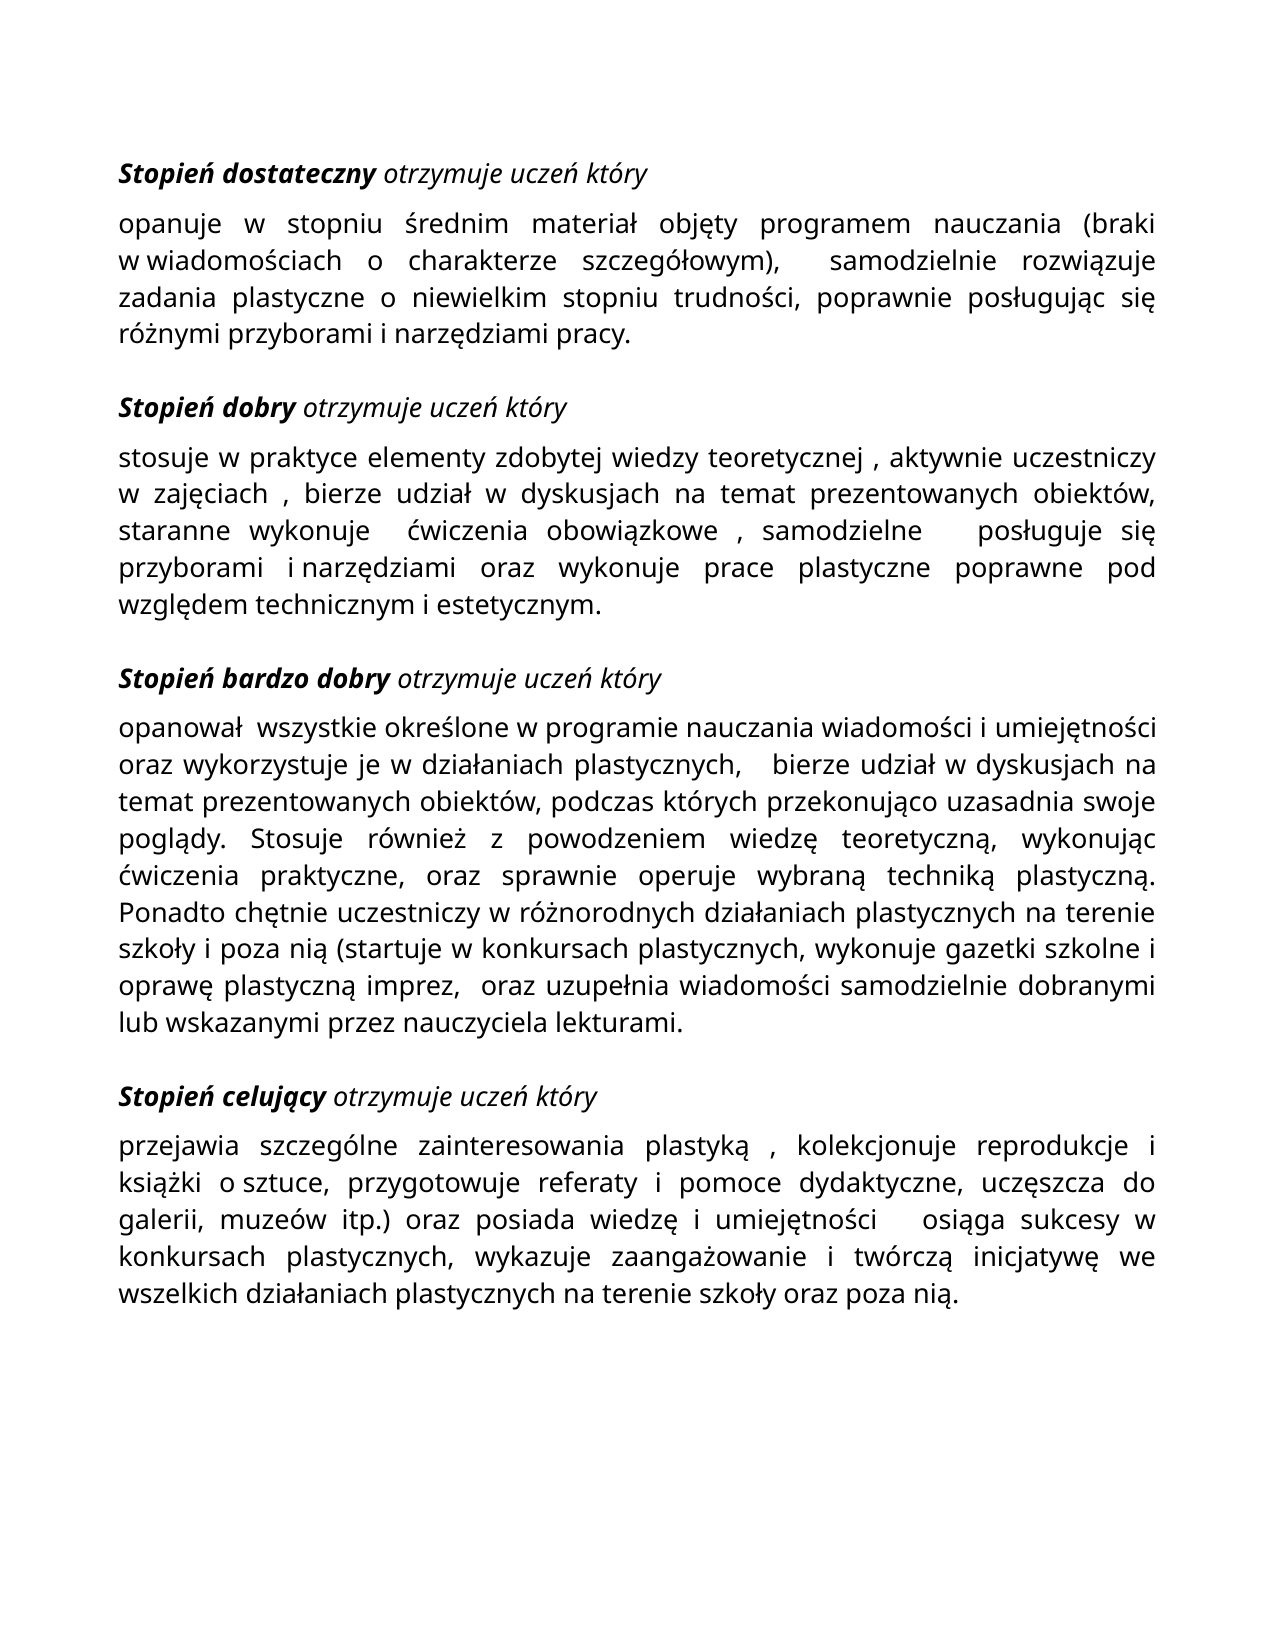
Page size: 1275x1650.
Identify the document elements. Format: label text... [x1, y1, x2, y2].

subtitle Stopień bardzo dobry otrzymuje uczeń który [118, 659, 1157, 696]
subtitle Stopień dobry otrzymuje uczeń który [118, 389, 1157, 426]
text opanował wszystkie określone w programie nauczania wiadomości i umiejętności oraz wykorzystuje je w działaniach plastycznych, bierze udział w dyskusjach na temat prezentowanych obiektów, podczas których przekonująco uzasadnia swoje poglądy. Stosuje również z powodzeniem wiedzę teoretyczną, wykonując ćwiczenia praktyczne, oraz sprawnie operuje wybraną techniką plastyczną. Ponadto chętnie uczestniczy w różnorodnych działaniach plastycznych na terenie szkoły i poza nią (startuje w konkursach plastycznych, wykonuje gazetki szkolne i oprawę plastyczną imprez, oraz uzupełnia wiadomości samodzielnie dobranymi lub wskazanymi przez nauczyciela lekturami. [118, 709, 1157, 1041]
text przejawia szczególne zainteresowania plastyką , kolekcjonuje reprodukcje i książki o sztuce, przygotowuje referaty i pomoce dydaktyczne, uczęszcza do galerii, muzeów itp.) oraz posiada wiedzę i umiejętności osiąga sukcesy w konkursach plastycznych, wykazuje zaangażowanie i twórczą inicjatywę we wszelkich działaniach plastycznych na terenie szkoły oraz poza nią. [118, 1127, 1157, 1311]
text opanuje w stopniu średnim materiał objęty programem nauczania (braki w wiadomościach o charakterze szczegółowym), samodzielnie rozwiązuje zadania plastyczne o niewielkim stopniu trudności, poprawnie posługując się różnymi przyborami i narzędziami pracy. [118, 204, 1157, 352]
subtitle Stopień dostateczny otrzymuje uczeń który [118, 155, 1157, 192]
subtitle Stopień celujący otrzymuje uczeń który [118, 1077, 1157, 1114]
text stosuje w praktyce elementy zdobytej wiedzy teoretycznej , aktywnie uczestniczy w zajęciach , bierze udział w dyskusjach na temat prezentowanych obiektów, staranne wykonuje ćwiczenia obowiązkowe , samodzielne posługuje się przyborami i narzędziami oraz wykonuje prace plastyczne poprawne pod względem technicznym i estetycznym. [118, 438, 1157, 622]
